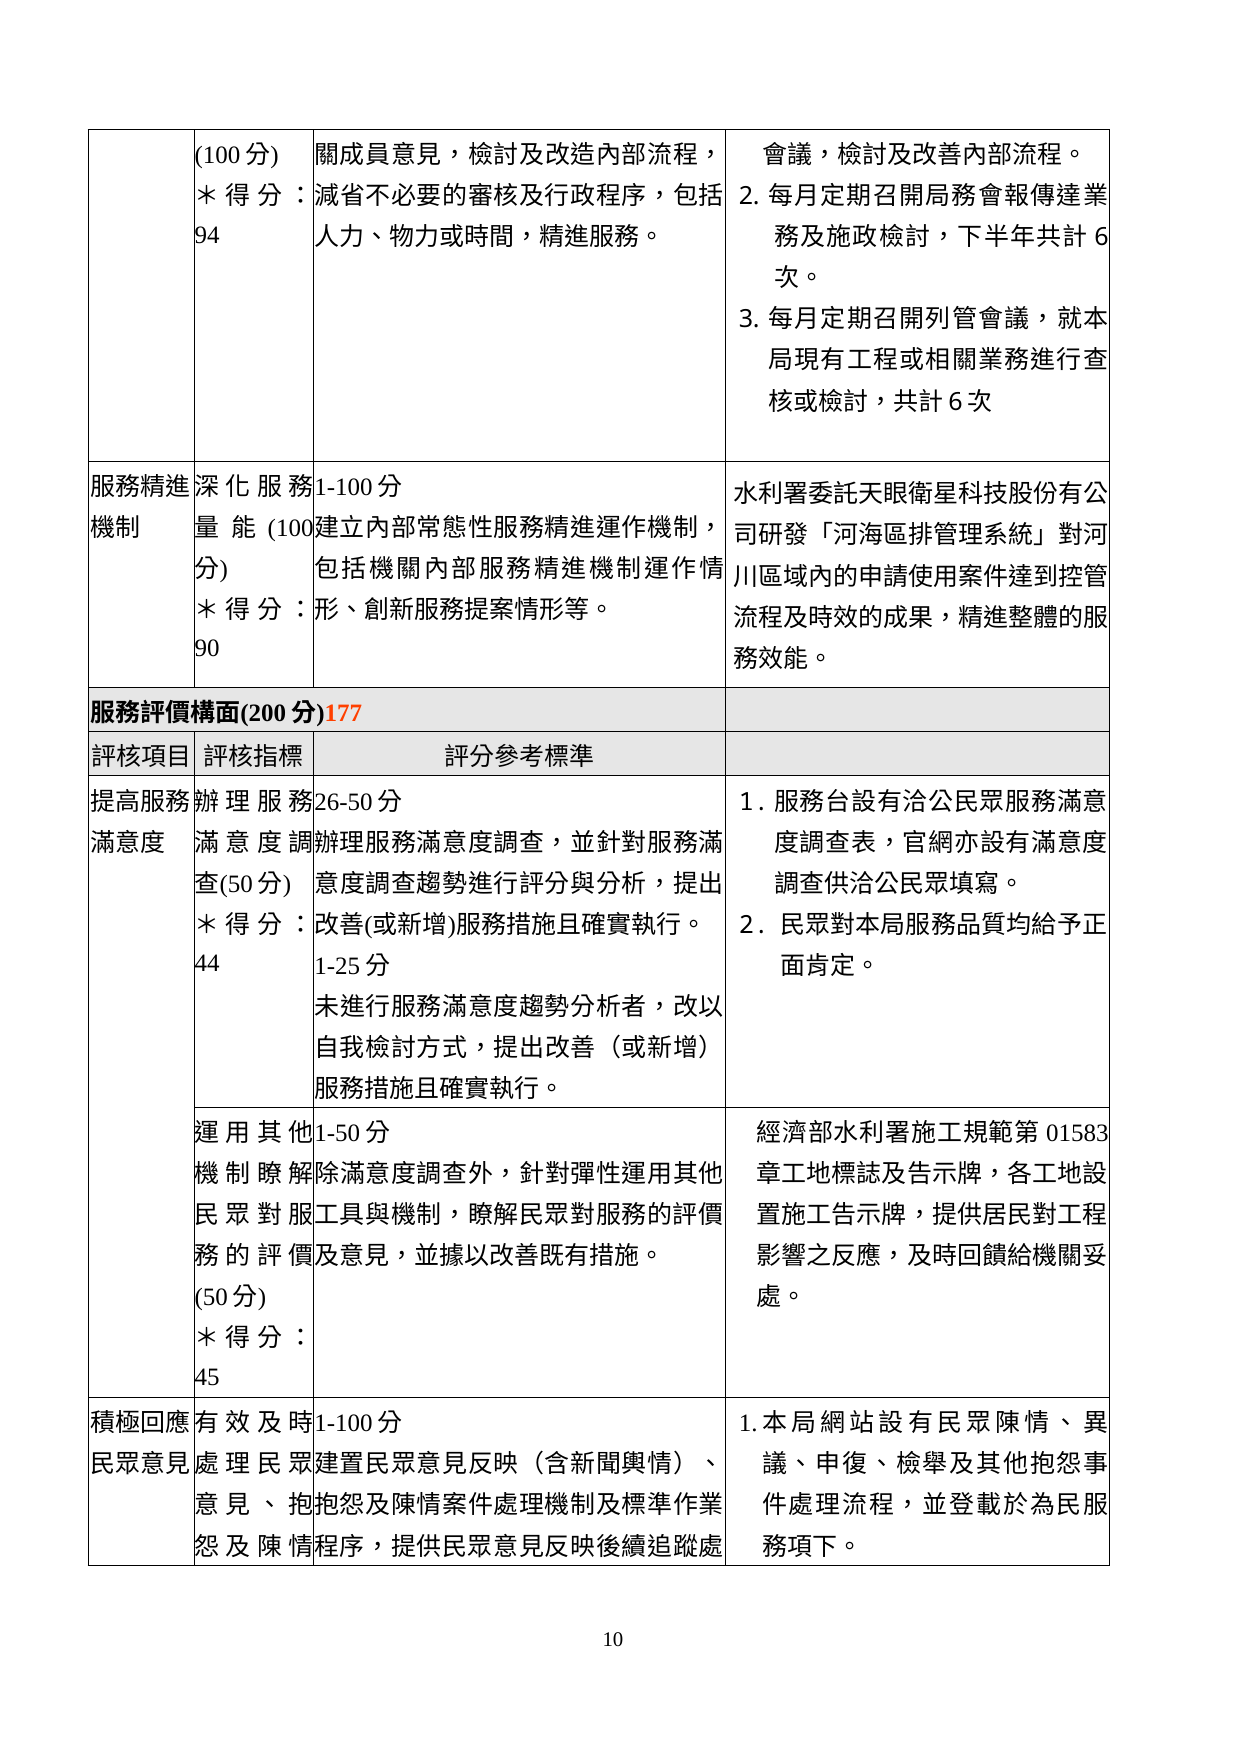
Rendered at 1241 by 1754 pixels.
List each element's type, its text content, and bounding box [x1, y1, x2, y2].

table_cell 1-50分 除滿意度調查外，針對彈性運用其他工具與機制，瞭解民眾對服務的評價及意見，並據以改善既有措施。 [314, 1108, 725, 1397]
table_cell 有效及時處理民眾意見、抱怨及陳情 [195, 1398, 313, 1564]
table_cell [726, 732, 1109, 775]
table_cell 運用其他機制瞭解民眾對服務的評價(50分) ＊得分：45 [195, 1108, 313, 1397]
table_cell 評核項目 [89, 732, 194, 775]
table_cell 會議，檢討及改善內部流程。 每月定期召開局務會報傳達業務及施政檢討，下半年共計6次。 每月定期召開列管會議，就本局現有工程或相關業務進行查核或檢討，共計6次 [726, 130, 1109, 461]
table_cell 本局網站設有民眾陳情、異議、申復、檢舉及其他抱怨事件處理流程，並登載於為民服務項下。 民眾建議與陳情案件，均依案件不同請專人限期處理並彙報首長知悉。 [726, 1398, 1109, 1564]
table_cell 辦理服務滿意度調查(50分) ＊得分：44 [195, 776, 313, 1107]
table_cell [89, 130, 194, 461]
table_cell 服務台設有洽公民眾服務滿意度調查表，官網亦設有滿意度調查供洽公民眾填寫。 民眾對本局服務品質均給予正面肯定。 [726, 776, 1109, 1107]
table_cell 關成員意見，檢討及改造內部流程，減省不必要的審核及行政程序，包括人力、物力或時間，精進服務。 [314, 130, 725, 461]
table_cell 經濟部水利署施工規範第01583章工地標誌及告示牌，各工地設置施工告示牌，提供居民對工程影響之反應，及時回饋給機關妥處。 [726, 1108, 1109, 1397]
table_cell 評核指標 [195, 732, 313, 775]
table_cell 積極回應民眾意見 [89, 1398, 194, 1564]
table_cell 水利署委託天眼衛星科技股份有公司研發「河海區排管理系統」對河川區域內的申請使用案件達到控管流程及時效的成果，精進整體的服務效能。 [726, 462, 1109, 687]
table_cell 提高服務滿意度 [89, 776, 194, 1397]
table_cell 服務評價構面(200分)177 [89, 688, 725, 731]
table_cell 1-100分 建立內部常態性服務精進運作機制，包括機關內部服務精進機制運作情形、創新服務提案情形等。 [314, 462, 725, 687]
table_cell 評分參考標準 [314, 732, 725, 775]
table_cell [726, 688, 1109, 731]
table_cell 1-100分 建置民眾意見反映（含新聞輿情）、抱怨及陳情案件處理機制及標準作業程序，提供民眾意見反映後續追蹤處 [314, 1398, 725, 1564]
table_cell 深化服務量能(100分) ＊得分：90 [195, 462, 313, 687]
table_cell 26-50分 辦理服務滿意度調查，並針對服務滿意度調查趨勢進行評分與分析，提出改善(或新增)服務措施且確實執行。 1-25分 未進行服務滿意度趨勢分析者，改以自我檢討方式，提出改善（或新增）服務措施且確實執行。 [314, 776, 725, 1107]
table_cell (100分) ＊得分：94 [195, 130, 313, 461]
table_cell 服務精進機制 [89, 462, 194, 687]
